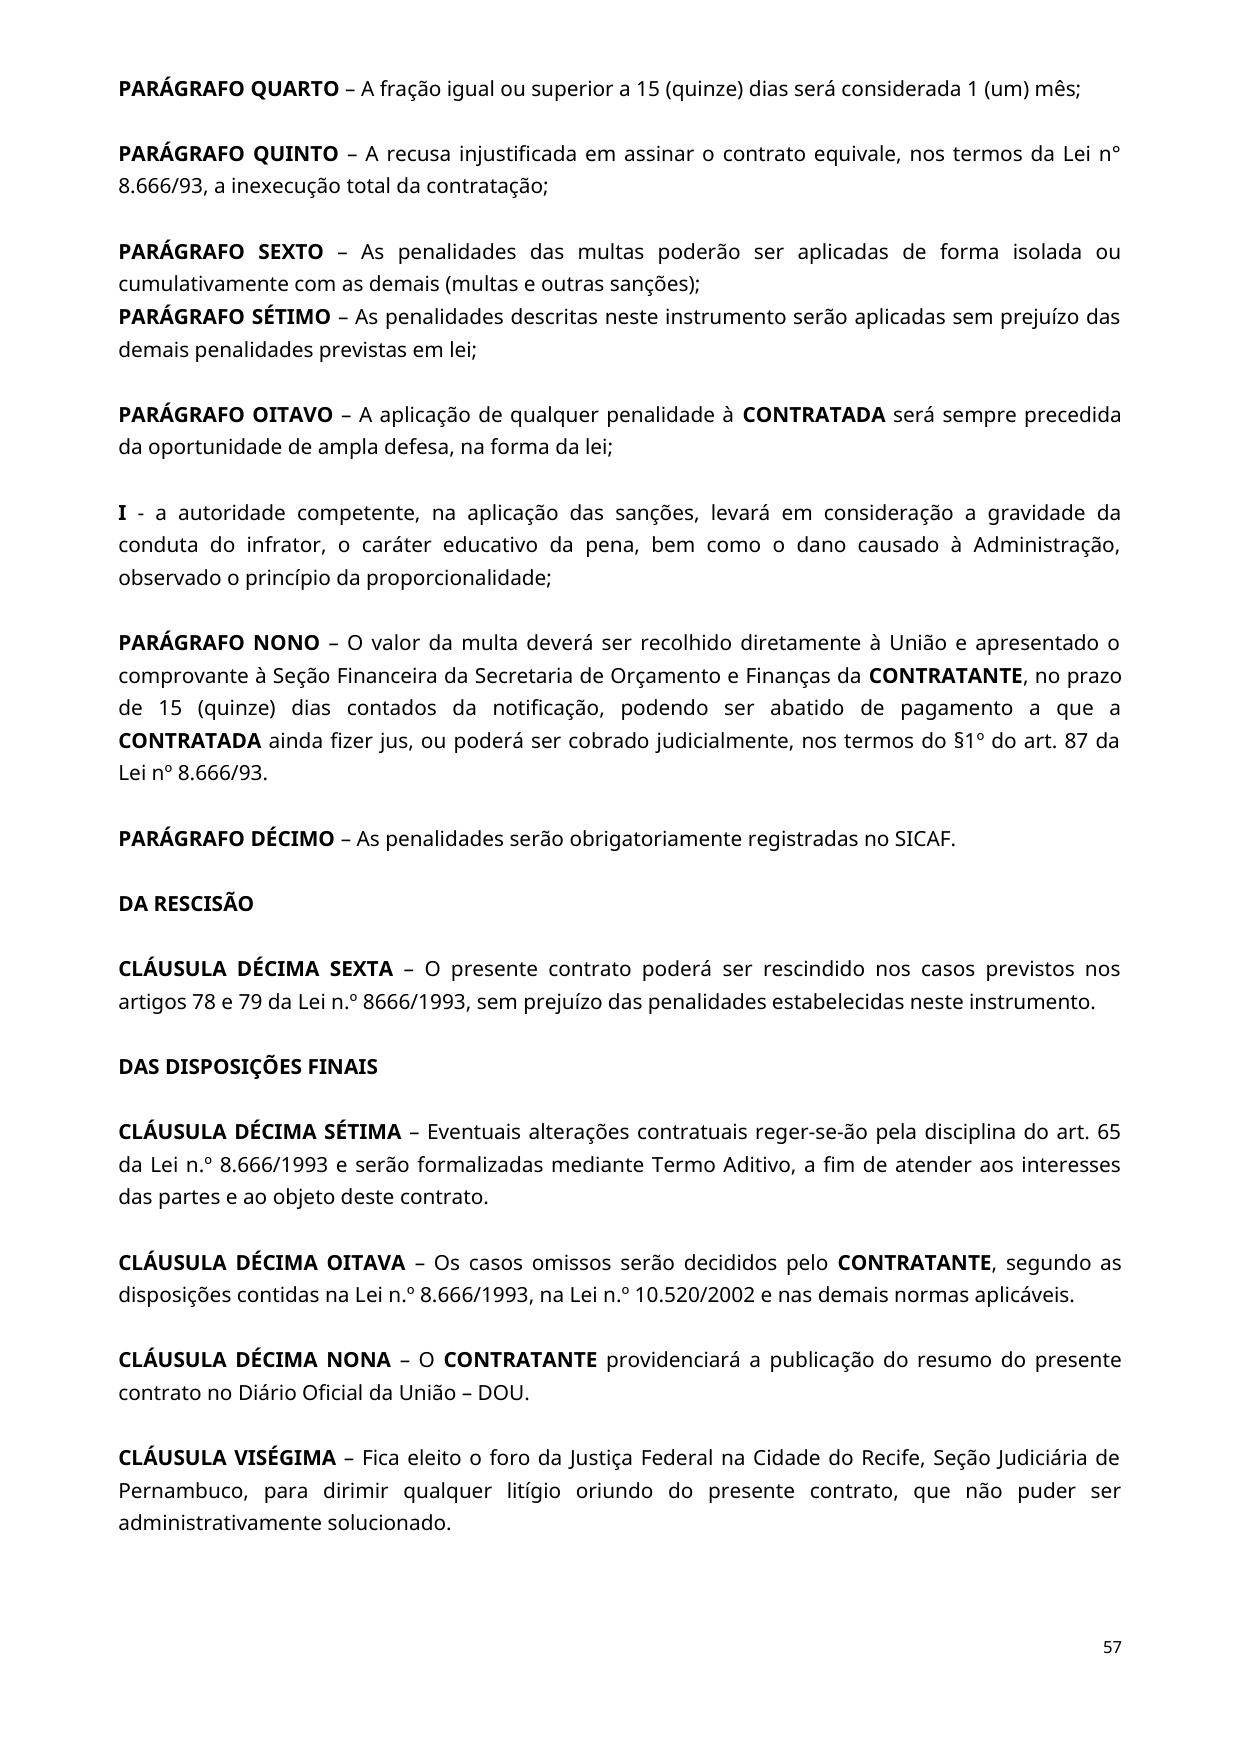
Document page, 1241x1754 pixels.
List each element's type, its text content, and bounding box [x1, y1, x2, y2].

text DAS DISPOSIÇÕES FINAIS [118, 1052, 1122, 1080]
text PARÁGRAFO OITAVO – A aplicação de qualquer penalidade à CONTRATADA será sempre precedida da oportunidade de ampla defesa, na forma da lei; [118, 400, 1122, 461]
text PARÁGRAFO QUINTO – A recusa injustificada em assinar o contrato equivale, nos termos da Lei n° 8.666/93, a inexecução total da contratação; [118, 139, 1122, 200]
text PARÁGRAFO NONO – O valor da multa deverá ser recolhido diretamente à União e apresentado o comprovante à Seção Financeira da Secretaria de Orçamento e Finanças da CONTRATANTE, no prazo de 15 (quinze) dias contados da notificação, podendo ser abatido de pagamento a que a CONTRATADA ainda fizer jus, ou poderá ser cobrado judicialmente, nos termos do §1º do art. 87 da Lei nº 8.666/93. [118, 628, 1122, 787]
text PARÁGRAFO SEXTO – As penalidades das multas poderão ser aplicadas de forma isolada ou cumulativamente com as demais (multas e outras sanções); [118, 237, 1122, 298]
text CLÁUSULA DÉCIMA OITAVA – Os casos omissos serão decididos pelo CONTRATANTE, segundo as disposições contidas na Lei n.º 8.666/1993, na Lei n.º 10.520/2002 e nas demais normas aplicáveis. [118, 1248, 1122, 1309]
text PARÁGRAFO SÉTIMO – As penalidades descritas neste instrumento serão aplicadas sem prejuízo das demais penalidades previstas em lei; [118, 302, 1122, 363]
text PARÁGRAFO QUARTO – A fração igual ou superior a 15 (quinze) dias será considerada 1 (um) mês; [118, 74, 1122, 102]
text CLÁUSULA VISÉGIMA – Fica eleito o foro da Justiça Federal na Cidade do Recife, Seção Judiciária de Pernambuco, para dirimir qualquer litígio oriundo do presente contrato, que não puder ser administrativamente solucionado. [118, 1443, 1122, 1537]
text CLÁUSULA DÉCIMA SÉTIMA – Eventuais alterações contratuais reger-se-ão pela disciplina do art. 65 da Lei n.º 8.666/1993 e serão formalizadas mediante Termo Aditivo, a fim de atender aos interesses das partes e ao objeto deste contrato. [118, 1117, 1122, 1211]
text CLÁUSULA DÉCIMA NONA – O CONTRATANTE providenciará a publicação do resumo do presente contrato no Diário Oficial da União – DOU. [118, 1345, 1122, 1406]
text PARÁGRAFO DÉCIMO – As penalidades serão obrigatoriamente registradas no SICAF. [118, 824, 1122, 852]
text DA RESCISÃO [118, 889, 1122, 917]
text CLÁUSULA DÉCIMA SEXTA – O presente contrato poderá ser rescindido nos casos previstos nos artigos 78 e 79 da Lei n.º 8666/1993, sem prejuízo das penalidades estabelecidas neste instrumento. [118, 954, 1122, 1015]
text I - a autoridade competente, na aplicação das sanções, levará em consideração a gravidade da conduta do infrator, o caráter educativo da pena, bem como o dano causado à Administração, observado o princípio da proporcionalidade; [118, 498, 1122, 591]
